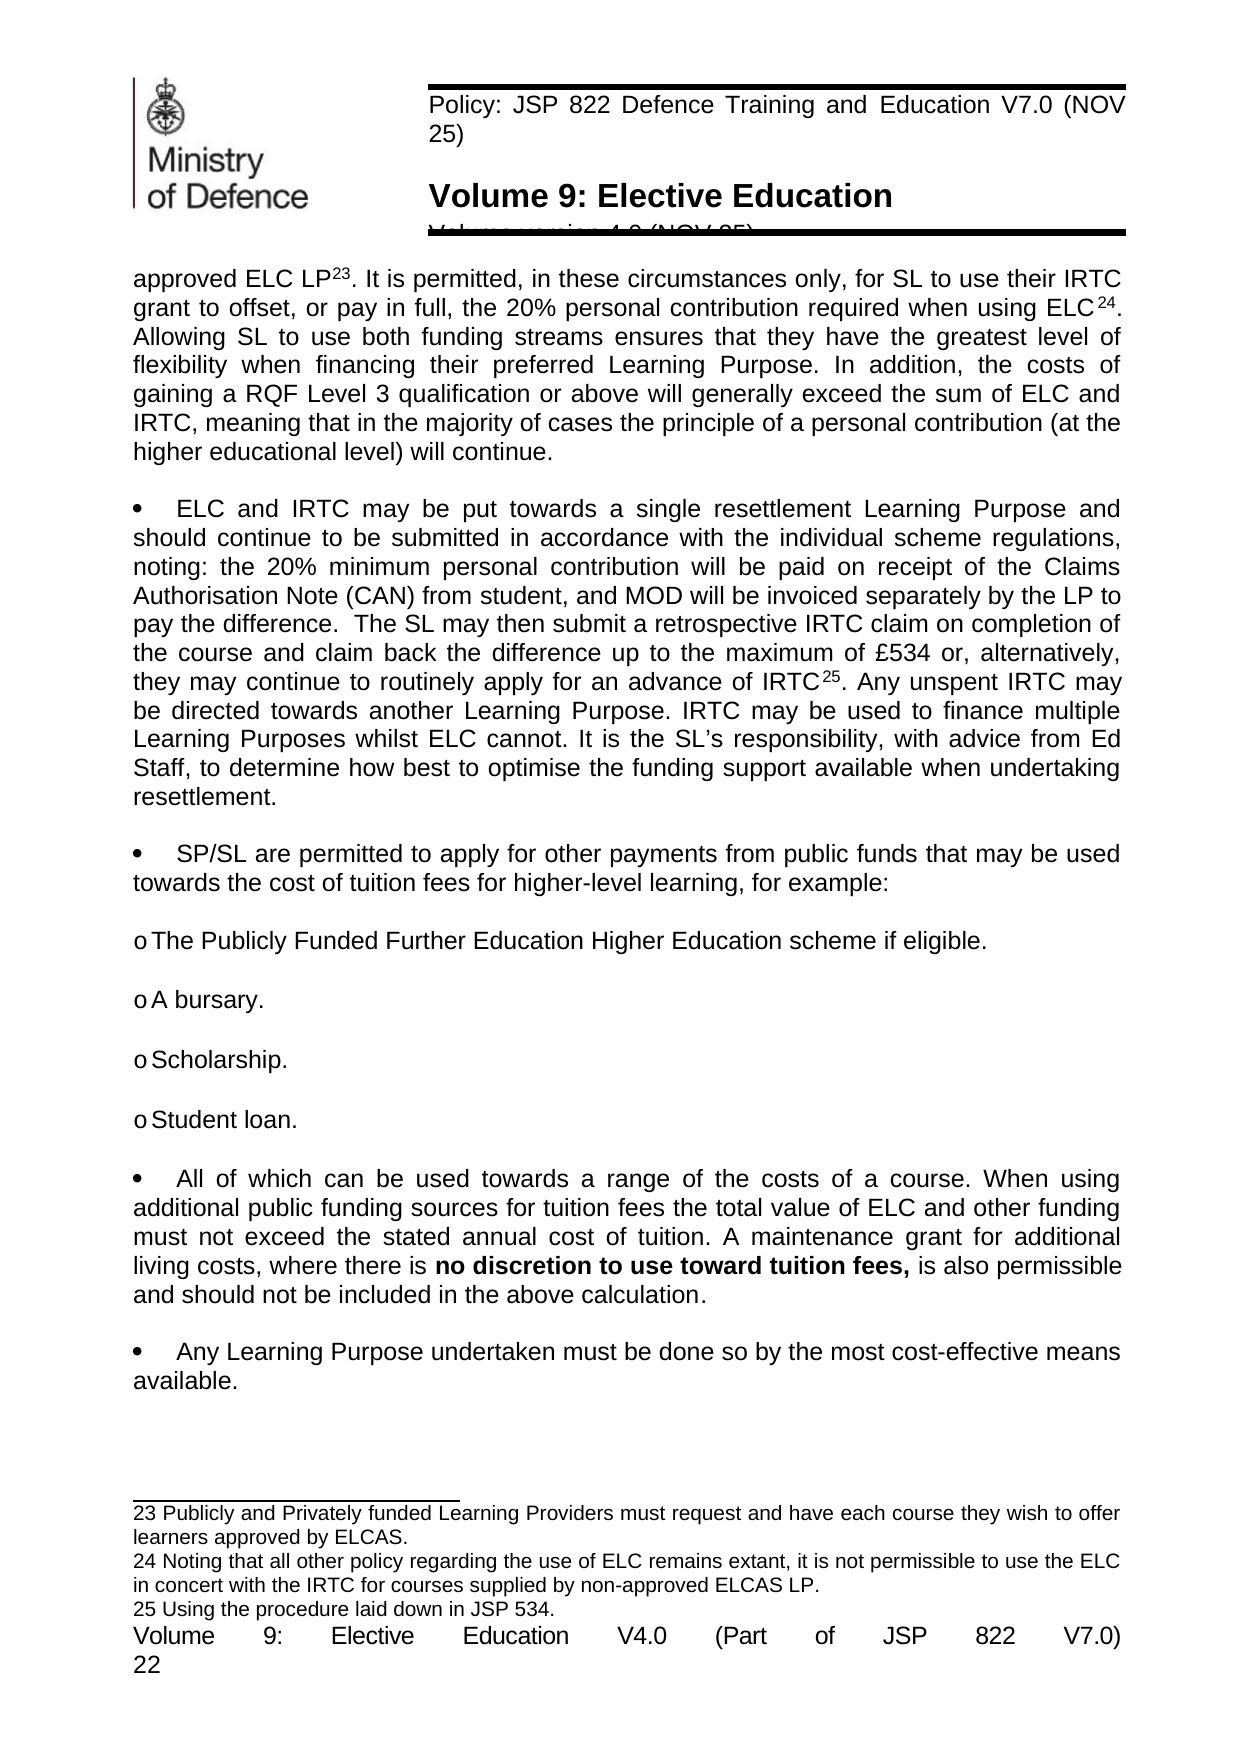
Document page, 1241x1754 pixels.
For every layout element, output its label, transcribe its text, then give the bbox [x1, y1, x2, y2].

list Any Learning Purpose undertaken must be done so by the most cost-effective means available. [133, 1337, 1123, 1395]
list SP/SL are permitted to apply for other payments from public funds that may be used towards the cost of tuition fees for higher-level learning, for example: [133, 839, 1123, 897]
list Noting that all other policy regarding the use of ELC remains extant, it is not permissible to use the ELC in concert with the IRTC for courses supplied by non-approved ELCAS LP. [133, 1549, 1122, 1597]
list Using the procedure laid down in JSP 534. [133, 1597, 1122, 1621]
list Publicly and Privately funded Learning Providers must request and have each course they wish to offer learners approved by ELCAS. [133, 1501, 1122, 1549]
list The Publicly Funded Further Education Higher Education scheme if eligible. [133, 926, 1123, 957]
list All of which can be used towards a range of the costs of a course. When using additional public funding sources for tuition fees the total value of ELC and other funding must not exceed the stated annual cost of tuition. A maintenance grant for additional living costs, where there is no discretion to use toward tuition fees, is also permissible and should not be included in the above calculation. [133, 1164, 1123, 1308]
list Student loan. [133, 1105, 1123, 1136]
list A bursary. [133, 985, 1123, 1016]
list Scholarship. [133, 1045, 1123, 1076]
list ELC and IRTC may be put towards a single resettlement Learning Purpose and should continue to be submitted in accordance with the individual scheme regulations, noting: the 20% minimum personal contribution will be paid on receipt of the Claims Authorisation Note (CAN) from student, and MOD will be invoiced separately by the LP to pay the difference. The SL may then submit a retrospective IRTC claim on completion of the course and claim back the difference up to the maximum of £534 or, alternatively, they may continue to routinely apply for an advance of IRTC. Any unspent IRTC may be directed towards another Learning Purpose. IRTC may be used to finance multiple Learning Purposes whilst ELC cannot. It is the SL’s responsibility, with advice from Ed Staff, to determine how best to optimise the funding support available when undertaking resettlement. [133, 494, 1123, 811]
list approved ELC LP. It is permitted, in these circumstances only, for SL to use their IRTC grant to offset, or pay in full, the 20% personal contribution required when using ELC. Allowing SL to use both funding streams ensures that they have the greatest level of flexibility when financing their preferred Learning Purpose. In addition, the costs of gaining a RQF Level 3 qualification or above will generally exceed the sum of ELC and IRTC, meaning that in the majority of cases the principle of a personal contribution (at the higher educational level) will continue. [133, 264, 1123, 466]
